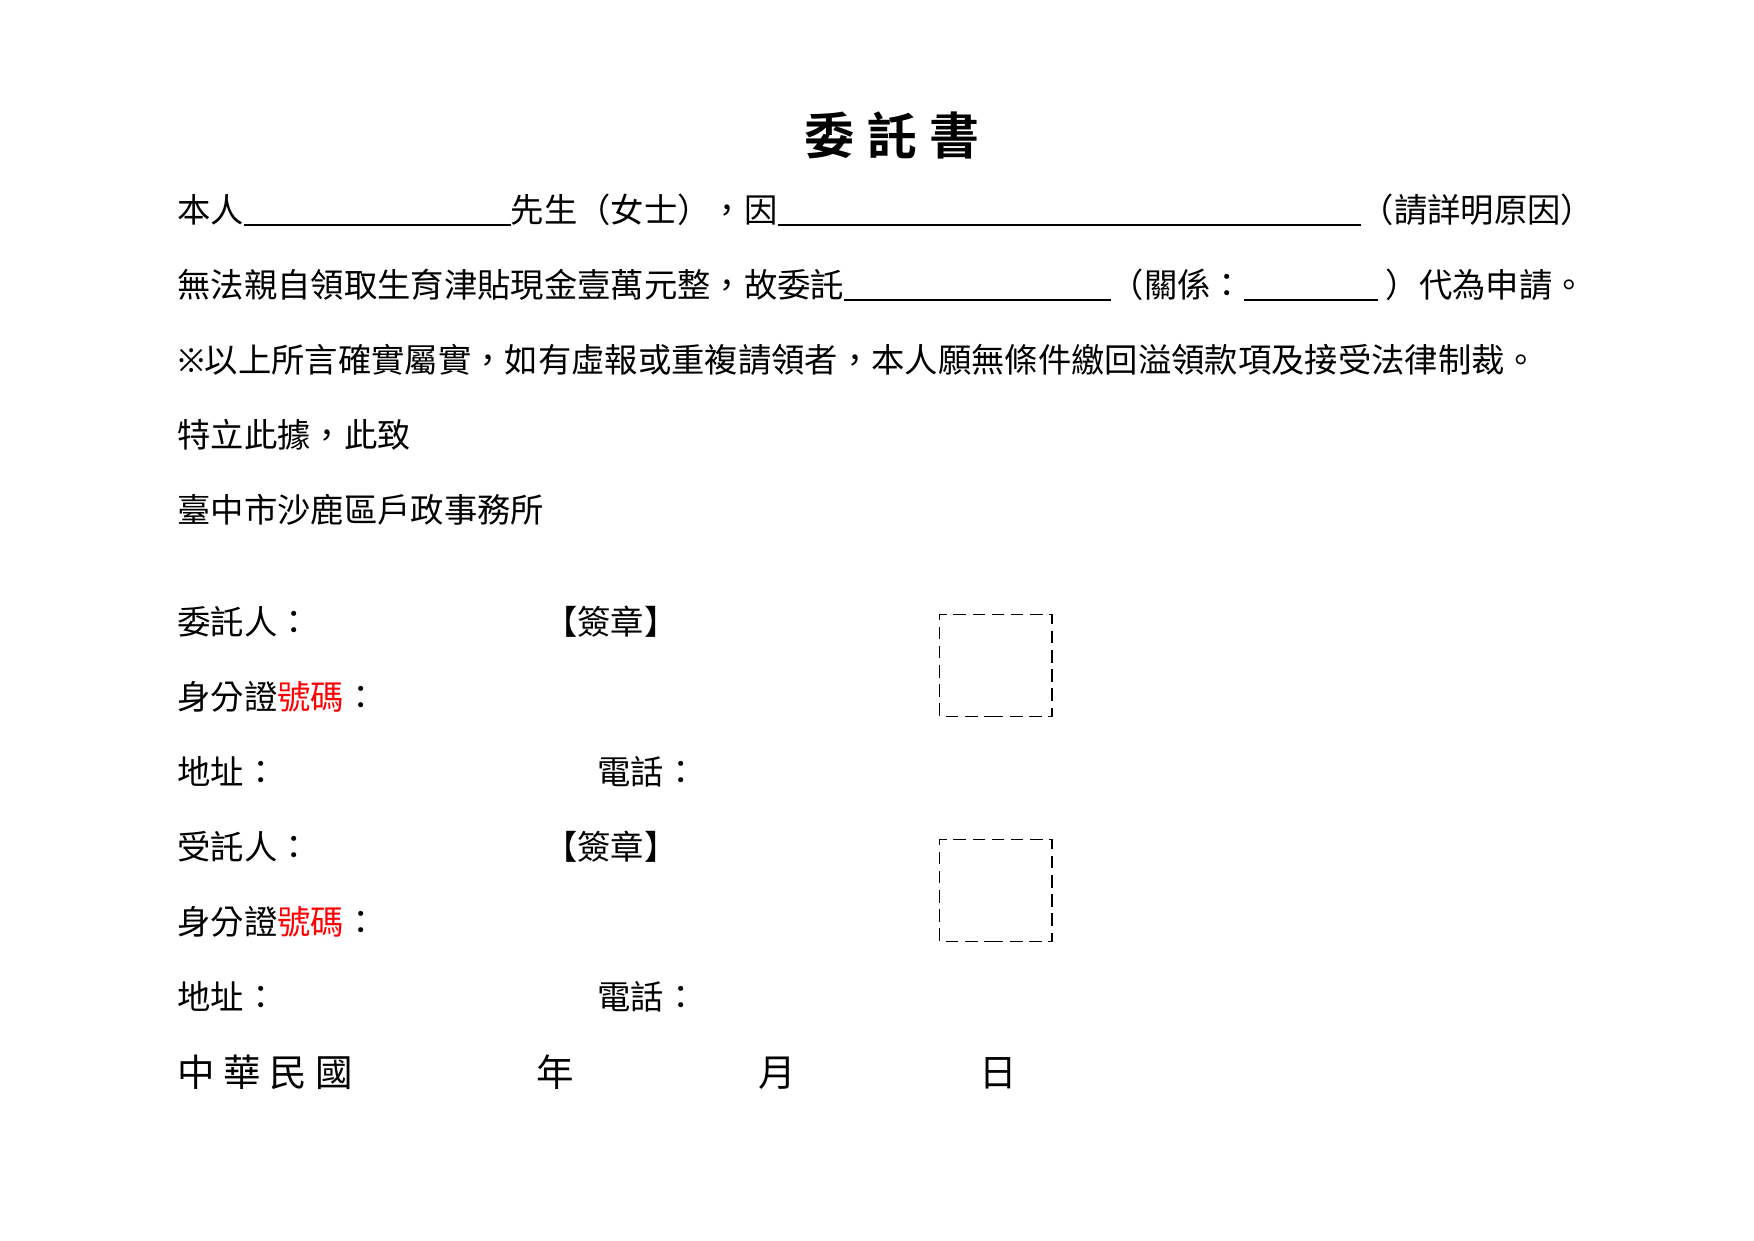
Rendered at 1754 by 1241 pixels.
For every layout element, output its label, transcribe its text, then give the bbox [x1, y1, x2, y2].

text 中 華 民 國 年 月 日 [177, 1033, 1606, 1108]
text 受託人： 【簽章】 [177, 808, 1606, 883]
text 委 託 書 [177, 95, 1606, 170]
text 身分證號碼： [177, 658, 1606, 733]
text 本人 先生（女士），因 （請詳明原因） [177, 170, 1606, 245]
text 地址： 電話： [177, 958, 1606, 1033]
text 委託人： 【簽章】 [177, 583, 1606, 658]
text 無法親自領取生育津貼現金壹萬元整，故委託 （關係： ）代為申請。 [177, 245, 1606, 320]
text 特立此據，此致 [177, 395, 1606, 470]
text 身分證號碼： [177, 883, 1606, 958]
text 臺中市沙鹿區戶政事務所 [177, 470, 1606, 545]
text 地址： 電話： [177, 733, 1606, 808]
text ※以上所言確實屬實，如有虛報或重複請領者，本人願無條件繳回溢領款項及接受法律制裁。 [177, 320, 1606, 395]
